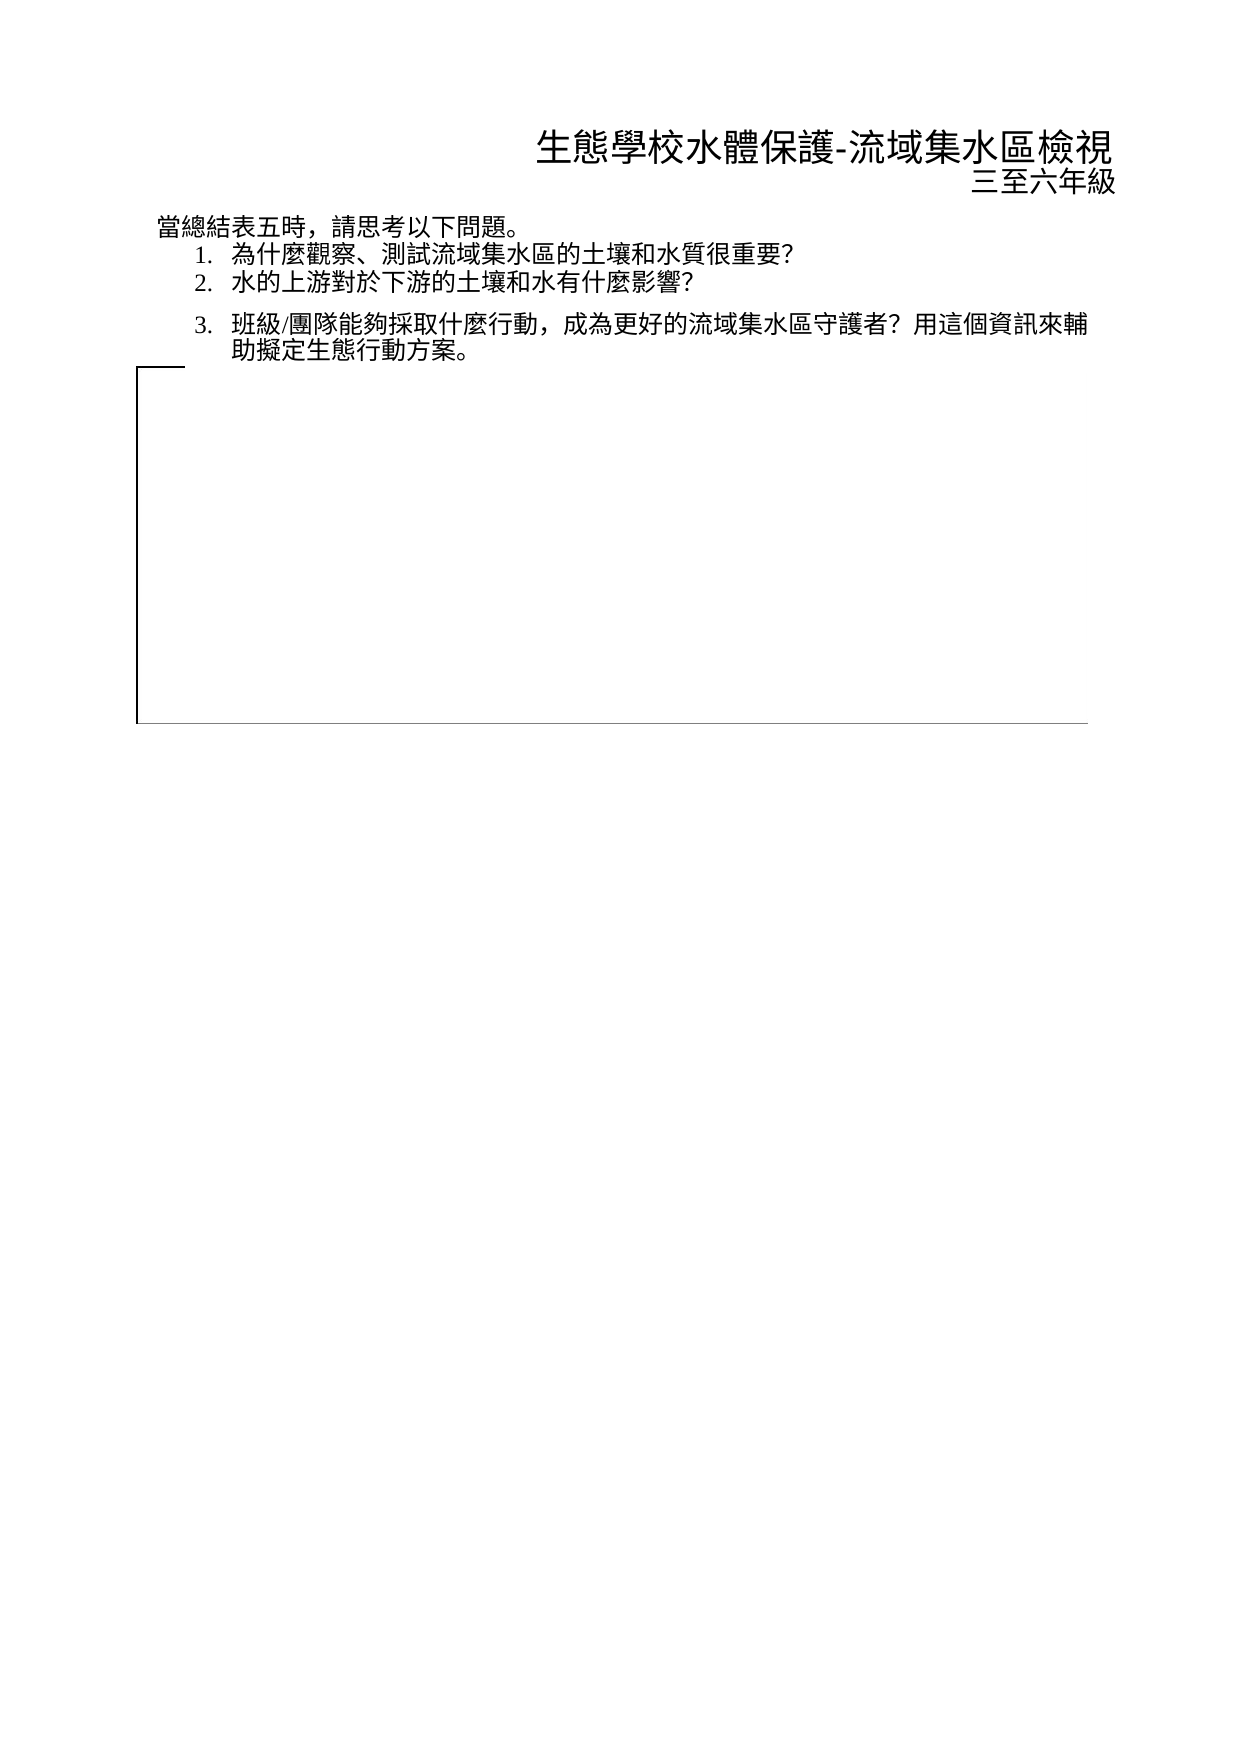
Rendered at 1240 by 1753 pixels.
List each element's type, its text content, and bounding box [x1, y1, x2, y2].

picture [136, 366, 1088, 724]
text 2. 水的上游對於下游的土壤和水有什麼影響？ [194, 269, 886, 297]
text 1. 為什麼觀察、測試流域集水區的土壤和水質很重要？ [194, 241, 886, 269]
text 助擬定生態行動方案。 [232, 339, 1205, 364]
text 當總結表五時，請思考以下問題。 [157, 216, 886, 241]
text 三至六年級 [971, 169, 1186, 198]
text 3. 班級/團隊能夠採取什麼行動，成為更好的流域集水區守護者？用這個資訊來輔 [194, 311, 1205, 339]
text 生態學校水體保護-流域集水區檢視 [535, 131, 1186, 169]
